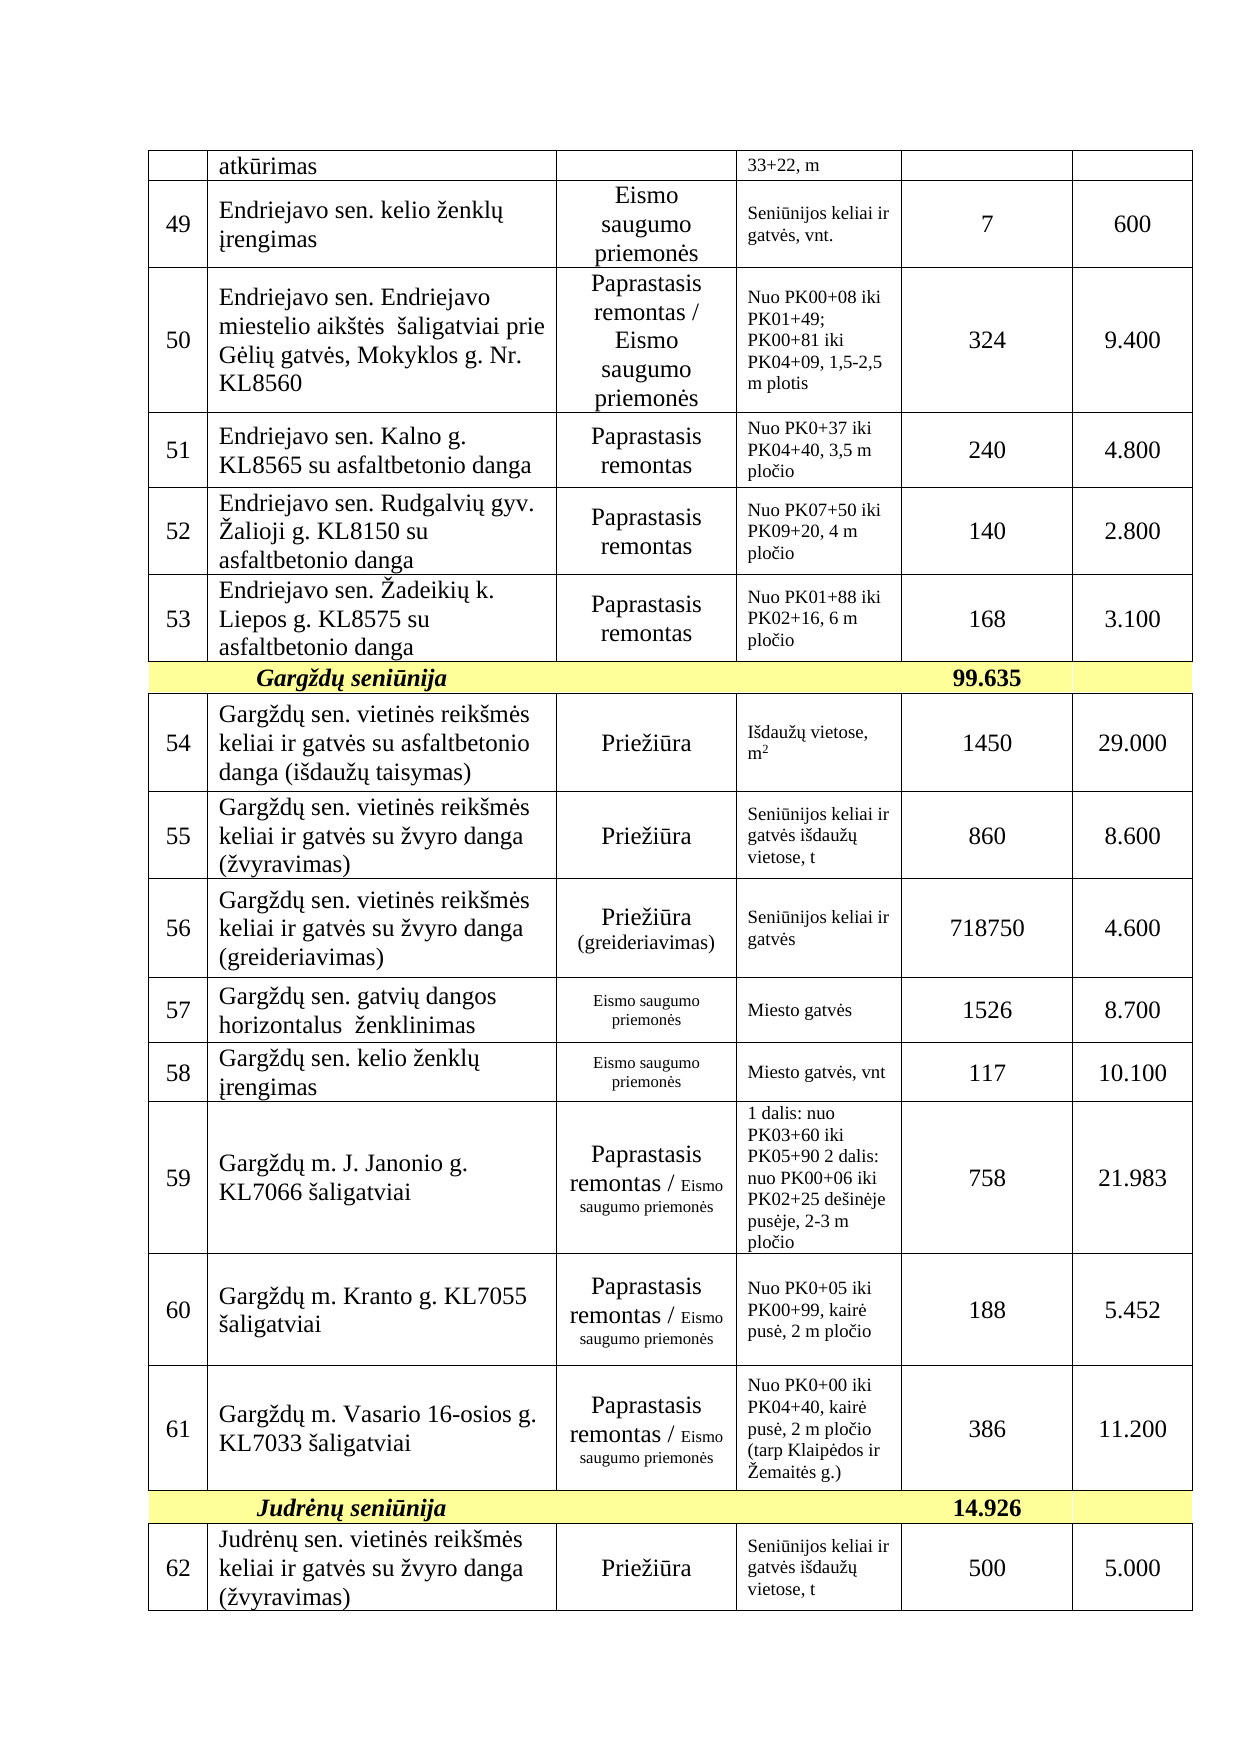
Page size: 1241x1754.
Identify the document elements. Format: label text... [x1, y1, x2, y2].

table_cell 7 [902, 181, 1072, 267]
table_cell Nuo PK0+00 iki PK04+40, kairė pusė, 2 m pločio (tarp Klaipėdos ir Žemaitės g.) [737, 1366, 901, 1490]
table_cell 2.800 [1073, 488, 1192, 574]
table_cell 21.983 [1073, 1102, 1192, 1253]
table_cell Seniūnijos keliai ir gatvės išdaužų vietose, t [737, 1524, 901, 1610]
table_cell [736, 662, 902, 692]
table_cell Nuo PK07+50 iki PK09+20, 4 m pločio [737, 488, 901, 574]
table_cell Priežiūra [557, 694, 736, 791]
table_cell 324 [902, 268, 1072, 412]
table_cell Gargždų sen. vietinės reikšmės keliai ir gatvės su asfaltbetonio danga (išdaužų taisymas) [208, 694, 556, 791]
table_cell atkūrimas [208, 151, 556, 179]
table_cell Judrėnų sen. vietinės reikšmės keliai ir gatvės su žvyro danga (žvyravimas) [208, 1524, 556, 1610]
table_cell 5.000 [1073, 1524, 1192, 1610]
table_cell Gargždų sen. vietinės reikšmės keliai ir gatvės su žvyro danga (greideriavimas) [208, 879, 556, 977]
table_cell 59 [149, 1102, 207, 1253]
table_cell 168 [902, 575, 1072, 661]
table_cell Paprastasis remontas / Eismo saugumo priemonės [557, 1102, 736, 1253]
table_cell Gargždų m. Vasario 16-osios g. KL7033 šaligatviai [208, 1366, 556, 1490]
table_cell Eismo saugumo priemonės [557, 1043, 736, 1101]
table_cell Eismo saugumo priemonės [557, 978, 736, 1042]
table_cell 53 [149, 575, 207, 661]
table_cell Paprastasis remontas / Eismo saugumo priemonės [557, 268, 736, 412]
table_cell Gargždų sen. gatvių dangos horizontalus ženklinimas [208, 978, 556, 1042]
table_cell Seniūnijos keliai ir gatvės, vnt. [737, 181, 901, 267]
table_cell 8.700 [1073, 978, 1192, 1042]
table_cell 10.100 [1073, 1043, 1192, 1101]
table_cell 60 [149, 1254, 207, 1365]
table_cell 8.600 [1073, 792, 1192, 878]
table_cell 188 [902, 1254, 1072, 1365]
table_cell Priežiūra [557, 1524, 736, 1610]
table_cell 758 [902, 1102, 1072, 1253]
table_cell 117 [902, 1043, 1072, 1101]
table_cell Seniūnijos keliai ir gatvės išdaužų vietose, t [737, 792, 901, 878]
table_cell 50 [149, 268, 207, 412]
table_cell Nuo PK01+88 iki PK02+16, 6 m pločio [737, 575, 901, 661]
table_cell Gargždų sen. kelio ženklų įrengimas [208, 1043, 556, 1101]
table_cell Endriejavo sen. Žadeikių k. Liepos g. KL8575 su asfaltbetonio danga [208, 575, 556, 661]
table_cell Gargždų m. Kranto g. KL7055 šaligatviai [208, 1254, 556, 1365]
table_cell Miesto gatvės, vnt [737, 1043, 901, 1101]
table_cell [556, 662, 736, 692]
table_cell 33+22, m [737, 151, 901, 179]
table_cell 600 [1073, 181, 1192, 267]
table_cell 1 dalis: nuo PK03+60 iki PK05+90 2 dalis: nuo PK00+06 iki PK02+25 dešinėje pusėje, 2-3 m pločio [737, 1102, 901, 1253]
table_cell Paprastasis remontas / Eismo saugumo priemonės [557, 1254, 736, 1365]
table_cell Endriejavo sen. Kalno g. KL8565 su asfaltbetonio danga [208, 413, 556, 487]
table_cell 99.635 [902, 662, 1072, 692]
table_cell 386 [902, 1366, 1072, 1490]
table_cell Paprastasis remontas / Eismo saugumo priemonės [557, 1366, 736, 1490]
table_cell 49 [149, 181, 207, 267]
table_cell 1526 [902, 978, 1072, 1042]
table_cell Gargždų seniūnija [149, 662, 556, 692]
table_cell 52 [149, 488, 207, 574]
table_cell Priežiūra [557, 792, 736, 878]
table_cell Nuo PK0+37 iki PK04+40, 3,5 m pločio [737, 413, 901, 487]
table_cell 56 [149, 879, 207, 977]
table_cell Miesto gatvės [737, 978, 901, 1042]
table_cell Endriejavo sen. Rudgalvių gyv. Žalioji g. KL8150 su asfaltbetonio danga [208, 488, 556, 574]
table_cell Gargždų sen. vietinės reikšmės keliai ir gatvės su žvyro danga (žvyravimas) [208, 792, 556, 878]
table_cell 718750 [902, 879, 1072, 977]
table_cell Paprastasis remontas [557, 488, 736, 574]
table_cell Paprastasis remontas [557, 575, 736, 661]
table_cell 62 [149, 1524, 207, 1610]
table_cell Gargždų m. J. Janonio g. KL7066 šaligatviai [208, 1102, 556, 1253]
table_cell 4.600 [1073, 879, 1192, 977]
table_cell 11.200 [1073, 1366, 1192, 1490]
table_cell [1073, 1491, 1192, 1523]
table_cell Judrėnų seniūnija [149, 1491, 556, 1523]
table_cell 29.000 [1073, 694, 1192, 791]
table_cell Eismo saugumo priemonės [557, 181, 736, 267]
table_cell 14.926 [902, 1491, 1072, 1523]
table_cell 58 [149, 1043, 207, 1101]
table_cell 5.452 [1073, 1254, 1192, 1365]
table_cell Išdaužų vietose, m2 [737, 694, 901, 791]
table_cell 860 [902, 792, 1072, 878]
table_cell 51 [149, 413, 207, 487]
table_cell 140 [902, 488, 1072, 574]
table_cell 1450 [902, 694, 1072, 791]
table_cell Endriejavo sen. Endriejavo miestelio aikštės šaligatviai prie Gėlių gatvės, Mokyklos g. Nr. KL8560 [208, 268, 556, 412]
table_cell [1073, 151, 1192, 179]
table_cell [556, 1491, 736, 1523]
table_cell 9.400 [1073, 268, 1192, 412]
table_cell 55 [149, 792, 207, 878]
table_cell 4.800 [1073, 413, 1192, 487]
table_cell 54 [149, 694, 207, 791]
table_cell [1073, 662, 1192, 692]
table_cell 500 [902, 1524, 1072, 1610]
table_cell 3.100 [1073, 575, 1192, 661]
table_cell 61 [149, 1366, 207, 1490]
table_cell 240 [902, 413, 1072, 487]
table_cell Nuo PK0+05 iki PK00+99, kairė pusė, 2 m pločio [737, 1254, 901, 1365]
table_cell Nuo PK00+08 iki PK01+49; PK00+81 iki PK04+09, 1,5-2,5 m plotis [737, 268, 901, 412]
table_cell Priežiūra (greideriavimas) [557, 879, 736, 977]
table_cell Paprastasis remontas [557, 413, 736, 487]
table_cell 57 [149, 978, 207, 1042]
table_cell Seniūnijos keliai ir gatvės [737, 879, 901, 977]
table_cell [902, 151, 1072, 179]
table_cell Endriejavo sen. kelio ženklų įrengimas [208, 181, 556, 267]
table_cell [149, 151, 207, 179]
table_cell [736, 1491, 902, 1523]
table_cell [557, 151, 736, 179]
